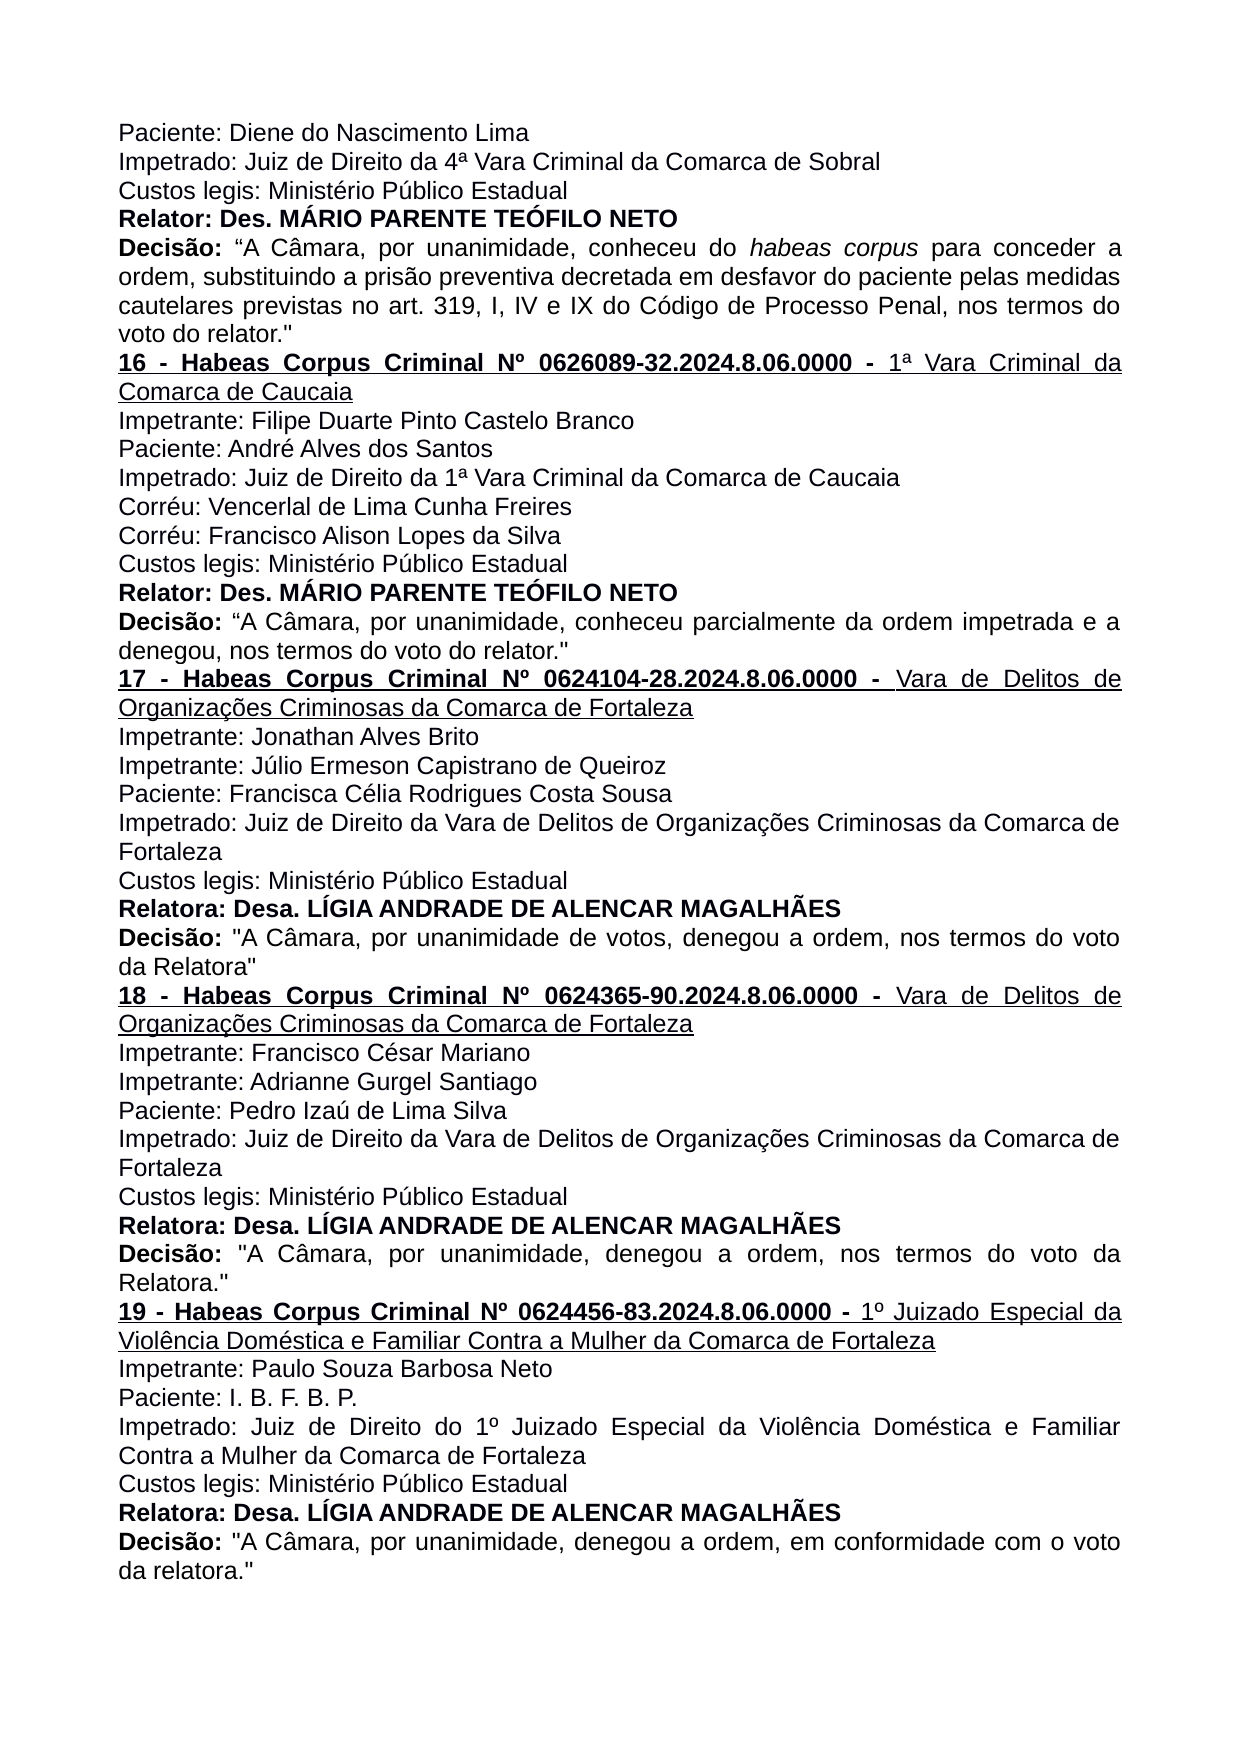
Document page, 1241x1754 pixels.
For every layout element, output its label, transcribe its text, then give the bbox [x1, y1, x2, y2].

text Decisão: "A Câmara, por unanimidade, denegou a ordem, nos termos do voto da Relatora." [118, 1239, 1122, 1297]
text Impetrante: Paulo Souza Barbosa Neto [118, 1354, 1122, 1383]
text Decisão: “A Câmara, por unanimidade, conheceu do habeas corpus para conceder a ordem, substituindo a prisão preventiva decretada em desfavor do paciente pelas medidas cautelares previstas no art. 319, I, IV e IX do Código de Processo Penal, nos termos do voto do relator." [118, 233, 1122, 348]
text Paciente: Diene do Nascimento Lima [118, 118, 1122, 147]
text Impetrado: Juiz de Direito da 1ª Vara Criminal da Comarca de Caucaia [118, 463, 1122, 492]
text Impetrante: Adrianne Gurgel Santiago [118, 1067, 1122, 1096]
text Custos legis: Ministério Público Estadual [118, 1469, 1122, 1498]
text Paciente: Francisca Célia Rodrigues Costa Sousa [118, 779, 1122, 808]
text Paciente: André Alves dos Santos [118, 434, 1122, 463]
text Impetrado: Juiz de Direito do 1º Juizado Especial da Violência Doméstica e Familiar Contra a Mulher da Comarca de Fortaleza [118, 1412, 1122, 1469]
text Organizações Criminosas da Comarca de Fortaleza [118, 690, 1122, 722]
text Impetrado: Juiz de Direito da Vara de Delitos de Organizações Criminosas da Comarca de Fortaleza [118, 808, 1122, 866]
text Decisão: "A Câmara, por unanimidade, denegou a ordem, em conformidade com o voto da relatora." [118, 1527, 1122, 1584]
text Relatora: Desa. LÍGIA ANDRADE DE ALENCAR MAGALHÃES [118, 1498, 1122, 1527]
text Impetrante: Jonathan Alves Brito [118, 722, 1122, 751]
text Decisão: "A Câmara, por unanimidade de votos, denegou a ordem, nos termos do voto da Relatora" [118, 923, 1122, 981]
text Paciente: I. B. F. B. P. [118, 1383, 1122, 1412]
text 16 - Habeas Corpus Criminal Nº 0626089-32.2024.8.06.0000 - 1ª Vara Criminal da [118, 348, 1122, 373]
text Relatora: Desa. LÍGIA ANDRADE DE ALENCAR MAGALHÃES [118, 1211, 1122, 1239]
text Impetrante: Júlio Ermeson Capistrano de Queiroz [118, 751, 1122, 779]
text Violência Doméstica e Familiar Contra a Mulher da Comarca de Fortaleza [118, 1323, 1122, 1354]
text Relator: Des. MÁRIO PARENTE TEÓFILO NETO [118, 578, 1122, 607]
text Custos legis: Ministério Público Estadual [118, 549, 1122, 578]
text Comarca de Caucaia [118, 374, 1122, 406]
text Custos legis: Ministério Público Estadual [118, 176, 1122, 204]
text 19 - Habeas Corpus Criminal Nº 0624456-83.2024.8.06.0000 - 1º Juizado Especial da [118, 1297, 1122, 1322]
text Custos legis: Ministério Público Estadual [118, 1182, 1122, 1211]
text Corréu: Vencerlal de Lima Cunha Freires [118, 492, 1122, 521]
text 18 - Habeas Corpus Criminal Nº 0624365-90.2024.8.06.0000 - Vara de Delitos de [118, 981, 1122, 1006]
text Paciente: Pedro Izaú de Lima Silva [118, 1096, 1122, 1124]
text Organizações Criminosas da Comarca de Fortaleza [118, 1007, 1122, 1038]
text Relatora: Desa. LÍGIA ANDRADE DE ALENCAR MAGALHÃES [118, 894, 1122, 923]
text Corréu: Francisco Alison Lopes da Silva [118, 521, 1122, 549]
text Impetrado: Juiz de Direito da Vara de Delitos de Organizações Criminosas da Comarca de Fortaleza [118, 1124, 1122, 1182]
text 17 - Habeas Corpus Criminal Nº 0624104-28.2024.8.06.0000 - Vara de Delitos de [118, 664, 1122, 689]
text Decisão: “A Câmara, por unanimidade, conheceu parcialmente da ordem impetrada e a denegou, nos termos do voto do relator." [118, 607, 1122, 664]
text Impetrante: Filipe Duarte Pinto Castelo Branco [118, 406, 1122, 434]
text Impetrado: Juiz de Direito da 4ª Vara Criminal da Comarca de Sobral [118, 147, 1122, 176]
text Custos legis: Ministério Público Estadual [118, 866, 1122, 894]
text Impetrante: Francisco César Mariano [118, 1038, 1122, 1067]
text Relator: Des. MÁRIO PARENTE TEÓFILO NETO [118, 204, 1122, 233]
